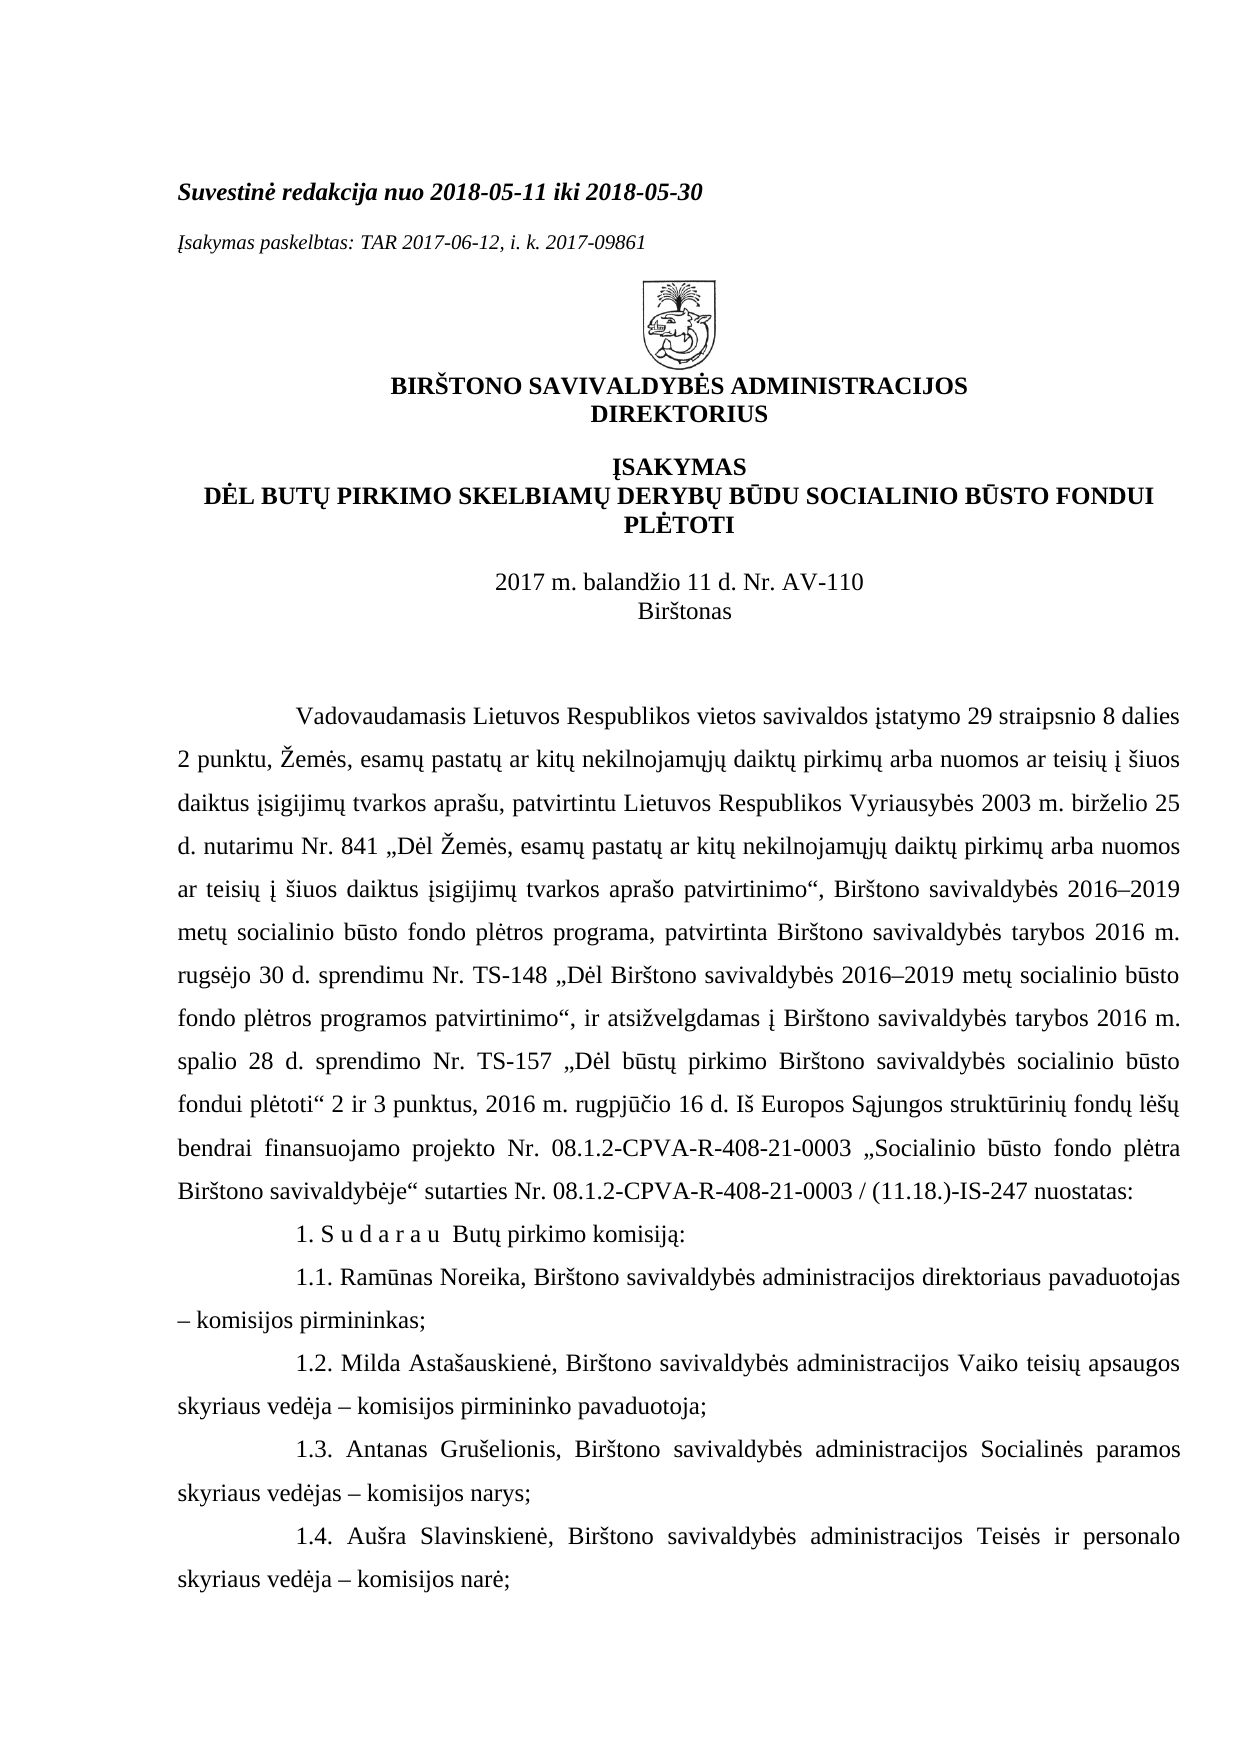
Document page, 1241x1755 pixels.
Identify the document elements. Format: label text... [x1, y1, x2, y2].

text 1.2. Milda Astašauskienė, Birštono savivaldybės administracijos Vaiko teisių apsaugos skyriaus vedėja – komisijos pirmininko pavaduotoja; [177, 1348, 1181, 1420]
text DIREKTORIUS [177, 399, 1181, 428]
text 1.4. Aušra Slavinskienė, Birštono savivaldybės administracijos Teisės ir personalo skyriaus vedėja – komisijos narė; [177, 1521, 1181, 1593]
text 2017 m. balandžio 11 d. Nr. AV-110 [177, 567, 1181, 596]
text Įsakymas paskelbtas: TAR 2017-06-12, i. k. 2017-09861 [177, 230, 1181, 254]
text 1.1. Ramūnas Noreika, Birštono savivaldybės administracijos direktoriaus pavaduotojas – komisijos pirmininkas; [177, 1262, 1181, 1334]
text 1. S u d a r a u Butų pirkimo komisiją: [177, 1219, 1181, 1248]
text Suvestinė redakcija nuo 2018-05-11 iki 2018-05-30 [177, 177, 1181, 206]
text BIRŠTONO SAVIVALDYBĖS AdministraCIJOS [177, 371, 1181, 399]
text ĮSAKYMAS [177, 452, 1181, 481]
text Vadovaudamasis Lietuvos Respublikos vietos savivaldos įstatymo 29 straipsnio 8 dalies 2 punktu, Žemės, esamų pastatų ar kitų nekilnojamųjų daiktų pirkimų arba nuomos ar teisių į šiuos daiktus įsigijimų tvarkos aprašu, patvirtintu Lietuvos Respublikos Vyriausybės 2003 m. birželio 25 d. nutarimu Nr. 841 „Dėl Žemės, esamų pastatų ar kitų nekilnojamųjų daiktų pirkimų arba nuomos ar teisių į šiuos daiktus įsigijimų tvarkos aprašo patvirtinimo“, Birštono savivaldybės 2016–2019 metų socialinio būsto fondo plėtros programa, patvirtinta Birštono savivaldybės tarybos 2016 m. rugsėjo 30 d. sprendimu Nr. TS-148 „Dėl Birštono savivaldybės 2016–2019 metų socialinio būsto fondo plėtros programos patvirtinimo“, ir atsižvelgdamas į Birštono savivaldybės tarybos 2016 m. spalio 28 d. sprendimo Nr. TS-157 „Dėl būstų pirkimo Birštono savivaldybės socialinio būsto fondui plėtoti“ 2 ir 3 punktus, 2016 m. rugpjūčio 16 d. Iš Europos Sąjungos struktūrinių fondų lėšų bendrai finansuojamo projekto Nr. 08.1.2-CPVA-R-408-21-0003 „Socialinio būsto fondo plėtra Birštono savivaldybėje“ sutarties Nr. 08.1.2-CPVA-R-408-21-0003 / (11.18.)-IS-247 nuostatas: [177, 701, 1181, 1204]
text 1.3. Antanas Grušelionis, Birštono savivaldybės administracijos Socialinės paramos skyriaus vedėjas – komisijos narys; [177, 1434, 1181, 1506]
text Birštonas [177, 596, 1181, 625]
text dėl butų pirkimo skelbiamų derybų būdu socialinio būsto fondui plėtoti [177, 481, 1181, 539]
